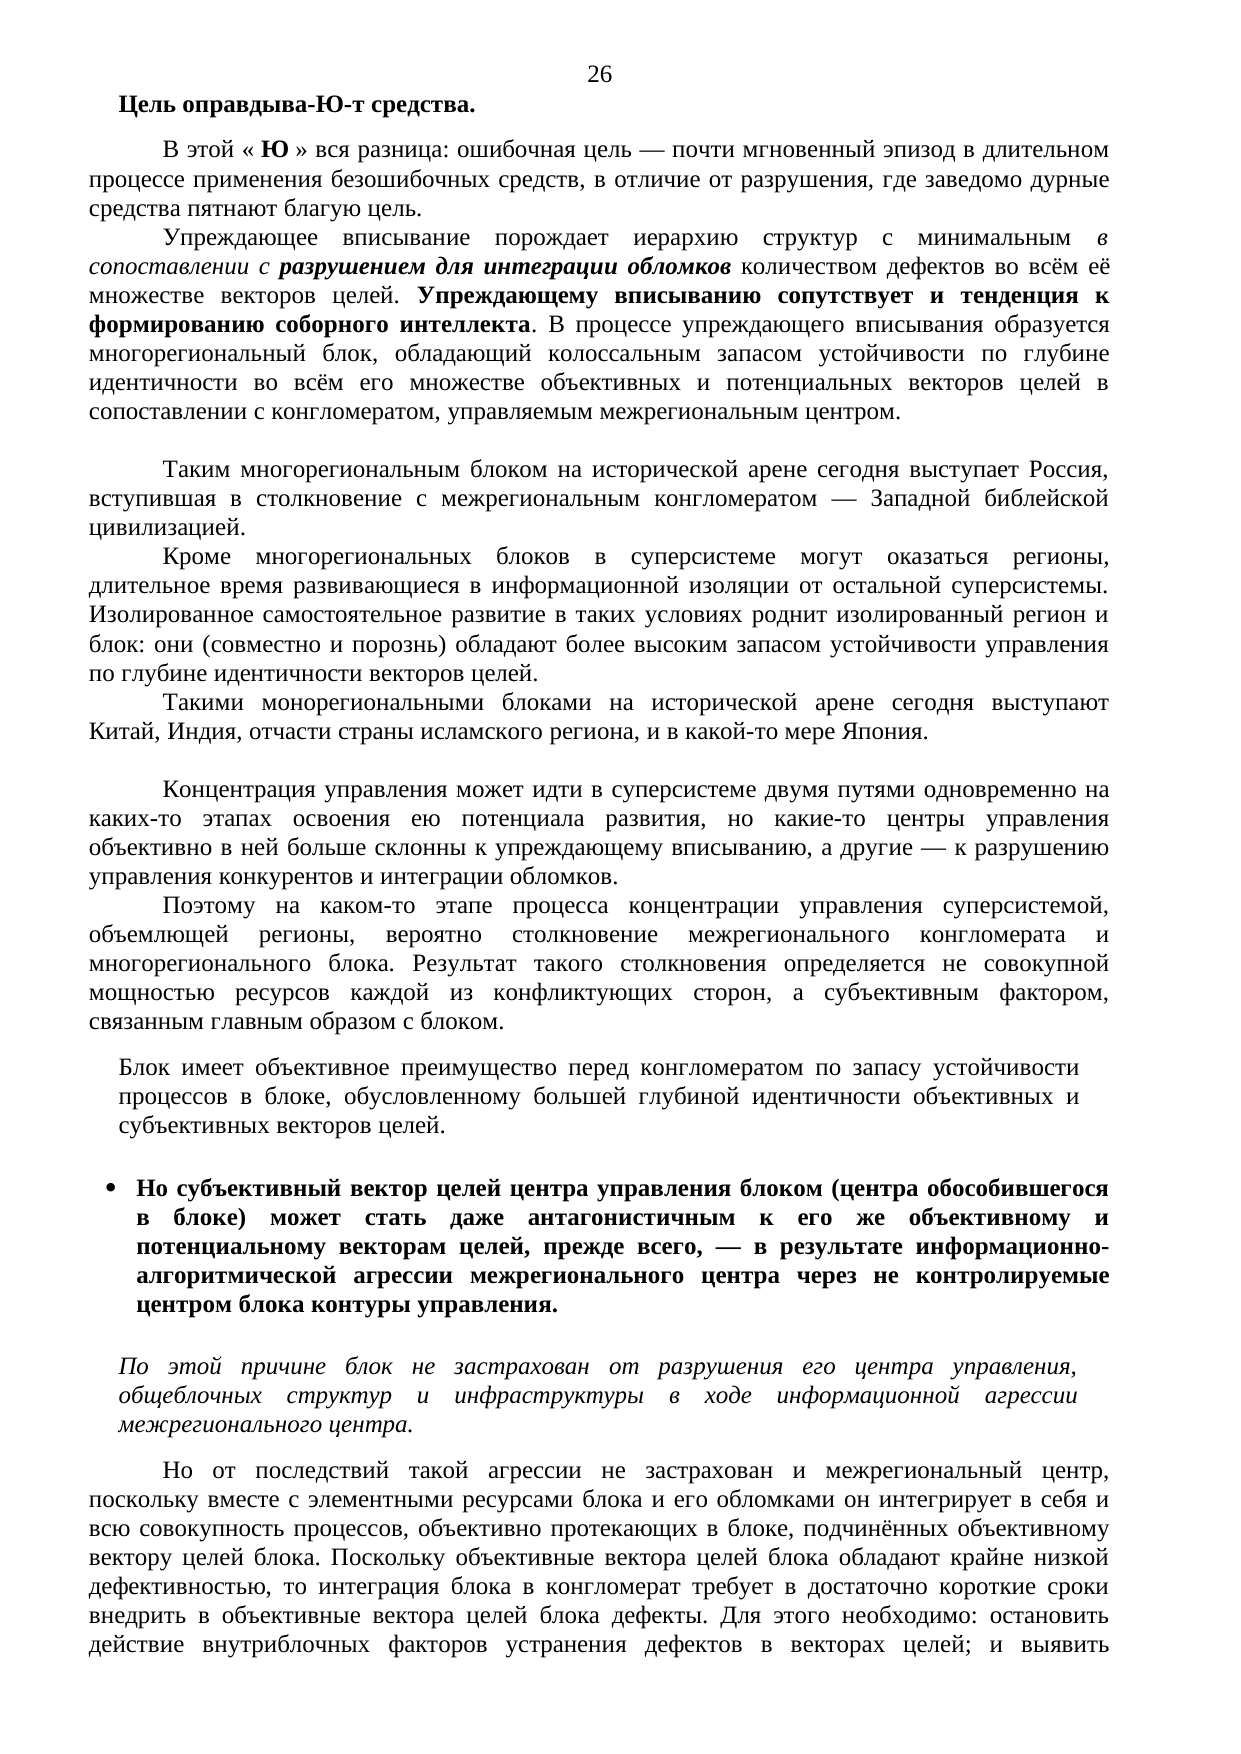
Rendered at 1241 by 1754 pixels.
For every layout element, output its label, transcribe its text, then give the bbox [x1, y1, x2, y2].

text Кроме многорегиональных блоков в суперсистеме могут оказаться регионы, длительное время развивающиеся в информационной изоляции от остальной суперсистемы. Изолированное самостоятельное развитие в таких условиях роднит изолированный регион и блок: они (совместно и порознь) обладают более высоким запасом устойчивости управления по глубине идентичности векторов целей. [89, 541, 1110, 687]
text По этой причине блок не застрахован от разрушения его центра управления, общеблочных структур и инфраструктуры в ходе информационной агрессии межрегионального центра. [118, 1351, 1081, 1438]
text Концентрация управления может идти в суперсистеме двумя путями одновременно на каких-то этапах освоения ею потенциала развития, но какие-то центры управления объективно в ней больше склонны к упреждающему вписыванию, а другие — к разрушению управления конкурентов и интеграции обломков. [89, 774, 1110, 890]
text Блок имеет объективное преимущество перед конгломератом по запасу устойчивости процессов в блоке, обусловленному большей глубиной идентичности объективных и субъективных векторов целей. [118, 1052, 1081, 1139]
text Поэтому на каком-то этапе процесса концентрации управления суперсистемой, объемлющей регионы, вероятно столкновение межрегионального конгломерата и многорегионального блока. Результат такого столкновения определяется не совокупной мощностью ресурсов каждой из конфликтующих сторон, а субъективным фактором, связанным главным образом с блоком. [89, 890, 1110, 1035]
text Такими монорегиональными блоками на исторической арене сегодня выступают Китай, Индия, отчасти страны исламского региона, и в какой-то мере Япония. [89, 687, 1110, 745]
text Таким многорегиональным блоком на исторической арене сегодня выступает Россия, вступившая в столкновение с межрегиональным конгломератом — Западной библейской цивилизацией. [89, 454, 1110, 541]
list Но субъективный вектор целей центра управления блоком (центра обособившегося в блоке) может стать даже антагонистичным к его же объективному и потенциальному векторам целей, прежде всего, — в результате информационно-алгоритмической агрессии межрегионального центра через не контролируемые центром блока контуры управления. [106, 1172, 1110, 1318]
text Но от последствий такой агрессии не застрахован и межрегиональный центр, поскольку вместе с элементными ресурсами блока и его обломками он интегрирует в себя и всю совокупность процессов, объективно протекающих в блоке, подчинённых объективному вектору целей блока. Поскольку объективные вектора целей блока обладают крайне низкой дефективностью, то интеграция блока в конгломерат требует в достаточно короткие сроки внедрить в объективные вектора целей блока дефекты. Для этого необходимо: остановить действие внутриблочных факторов устранения дефектов в векторах целей; и выявить [89, 1455, 1110, 1658]
text Цель оправдыва-Ю-т средства. [118, 89, 1081, 118]
text В этой « Ю » вся разница: ошибочная цель — почти мгновенный эпизод в длительном процессе применения безошибочных средств, в отличие от разрушения, где заведомо дурные средства пятнают благую цель. [89, 134, 1110, 222]
text Упреждающее вписывание порождает иерархию структур с минимальным в сопоставлении с разрушением для интеграции обломков количеством дефектов во всём её множестве векторов целей. Упреждающему вписыванию сопутствует и тенденция к формированию соборного интеллекта. В процессе упреждающего вписывания образуется многорегиональный блок, обладающий колоссальным запасом устойчивости по глубине идентичности во всём его множестве объективных и потенциальных векторов целей в сопоставлении с конгломератом, управляемым межрегиональным центром. [89, 222, 1110, 425]
